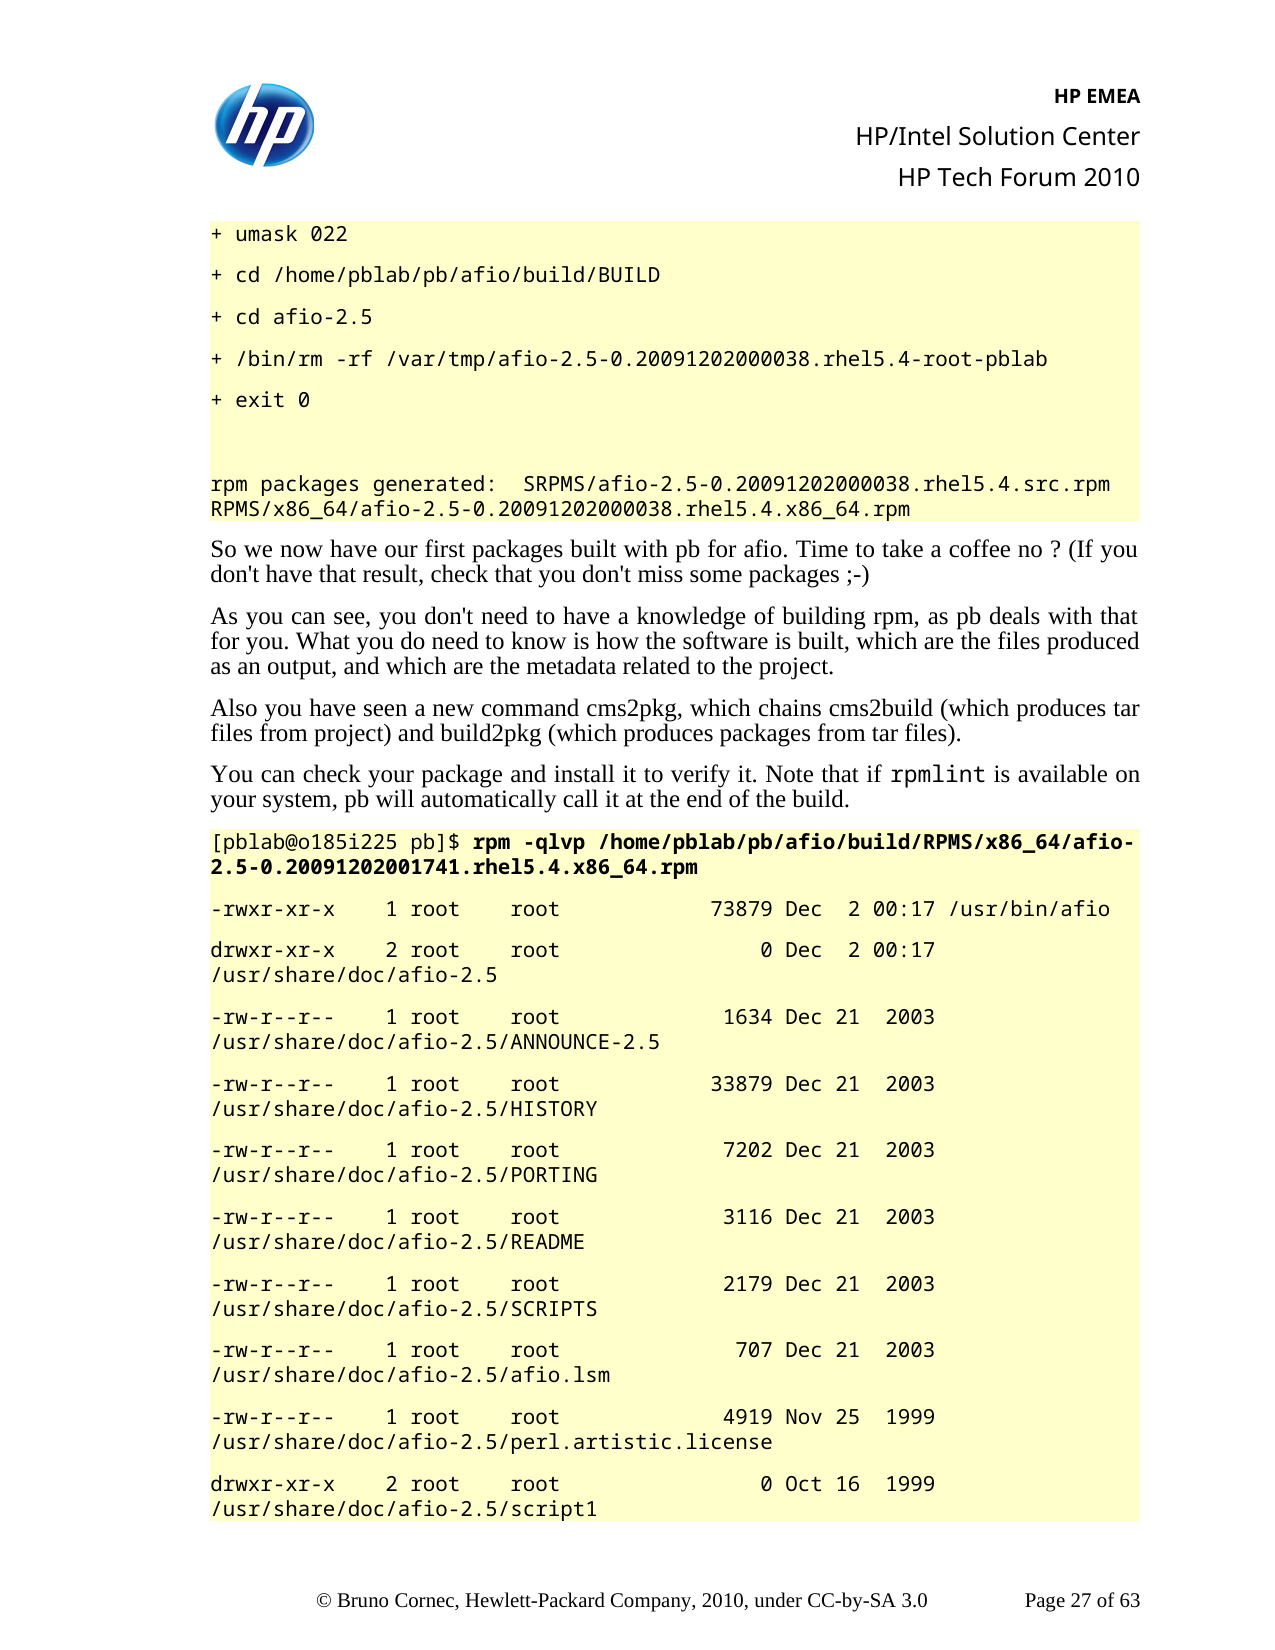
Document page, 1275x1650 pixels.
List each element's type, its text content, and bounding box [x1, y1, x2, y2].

text -rw-r--r-- 1 root root 33879 Dec 21 2003 /usr/share/doc/afio-2.5/HISTORY [210, 1071, 1140, 1121]
text -rw-r--r-- 1 root root 4919 Nov 25 1999 /usr/share/doc/afio-2.5/perl.artistic.license [210, 1404, 1140, 1454]
text + /bin/rm -rf /var/tmp/afio-2.5-0.20091202000038.rhel5.4-root-pblab [210, 346, 1140, 371]
text drwxr-xr-x 2 root root 0 Oct 16 1999 /usr/share/doc/afio-2.5/script1 [210, 1471, 1140, 1521]
text -rwxr-xr-x 1 root root 73879 Dec 2 00:17 /usr/bin/afio [210, 896, 1140, 921]
text + exit 0 [210, 388, 1140, 413]
text -rw-r--r-- 1 root root 2179 Dec 21 2003 /usr/share/doc/afio-2.5/SCRIPTS [210, 1271, 1140, 1321]
text + cd /home/pblab/pb/afio/build/BUILD [210, 263, 1140, 288]
text [pblab@o185i225 pb]$ rpm -qlvp /home/pblab/pb/afio/build/RPMS/x86_64/afio-2.5-0.20091202001741.rhel5.4.x86_64.rpm [210, 829, 1140, 879]
text You can check your package and install it to verify it. Note that if rpmlint is available on your system, pb will automatically call it at the end of the build. [210, 763, 1140, 813]
text -rw-r--r-- 1 root root 1634 Dec 21 2003 /usr/share/doc/afio-2.5/ANNOUNCE-2.5 [210, 1004, 1140, 1054]
text drwxr-xr-x 2 root root 0 Dec 2 00:17 /usr/share/doc/afio-2.5 [210, 938, 1140, 988]
text -rw-r--r-- 1 root root 707 Dec 21 2003 /usr/share/doc/afio-2.5/afio.lsm [210, 1338, 1140, 1388]
text -rw-r--r-- 1 root root 3116 Dec 21 2003 /usr/share/doc/afio-2.5/README [210, 1204, 1140, 1254]
text + cd afio-2.5 [210, 304, 1140, 329]
text So we now have our first packages built with pb for afio. Time to take a coffee no ? (If you don't have that result, check that you don't miss some packages ;-) [210, 538, 1140, 588]
text As you can see, you don't need to have a knowledge of building rpm, as pb deals with that for you. What you do need to know is how the software is built, which are the files produced as an output, and which are the metadata related to the project. [210, 604, 1140, 679]
text -rw-r--r-- 1 root root 7202 Dec 21 2003 /usr/share/doc/afio-2.5/PORTING [210, 1138, 1140, 1188]
text Also you have seen a new command cms2pkg, which chains cms2build (which produces tar files from project) and build2pkg (which produces packages from tar files). [210, 696, 1140, 746]
text + umask 022 [210, 221, 1140, 246]
text rpm packages generated: SRPMS/afio-2.5-0.20091202000038.rhel5.4.src.rpm RPMS/x86_64/afio-2.5-0.20091202000038.rhel5.4.x86_64.rpm [210, 471, 1140, 521]
picture [214, 83, 315, 167]
